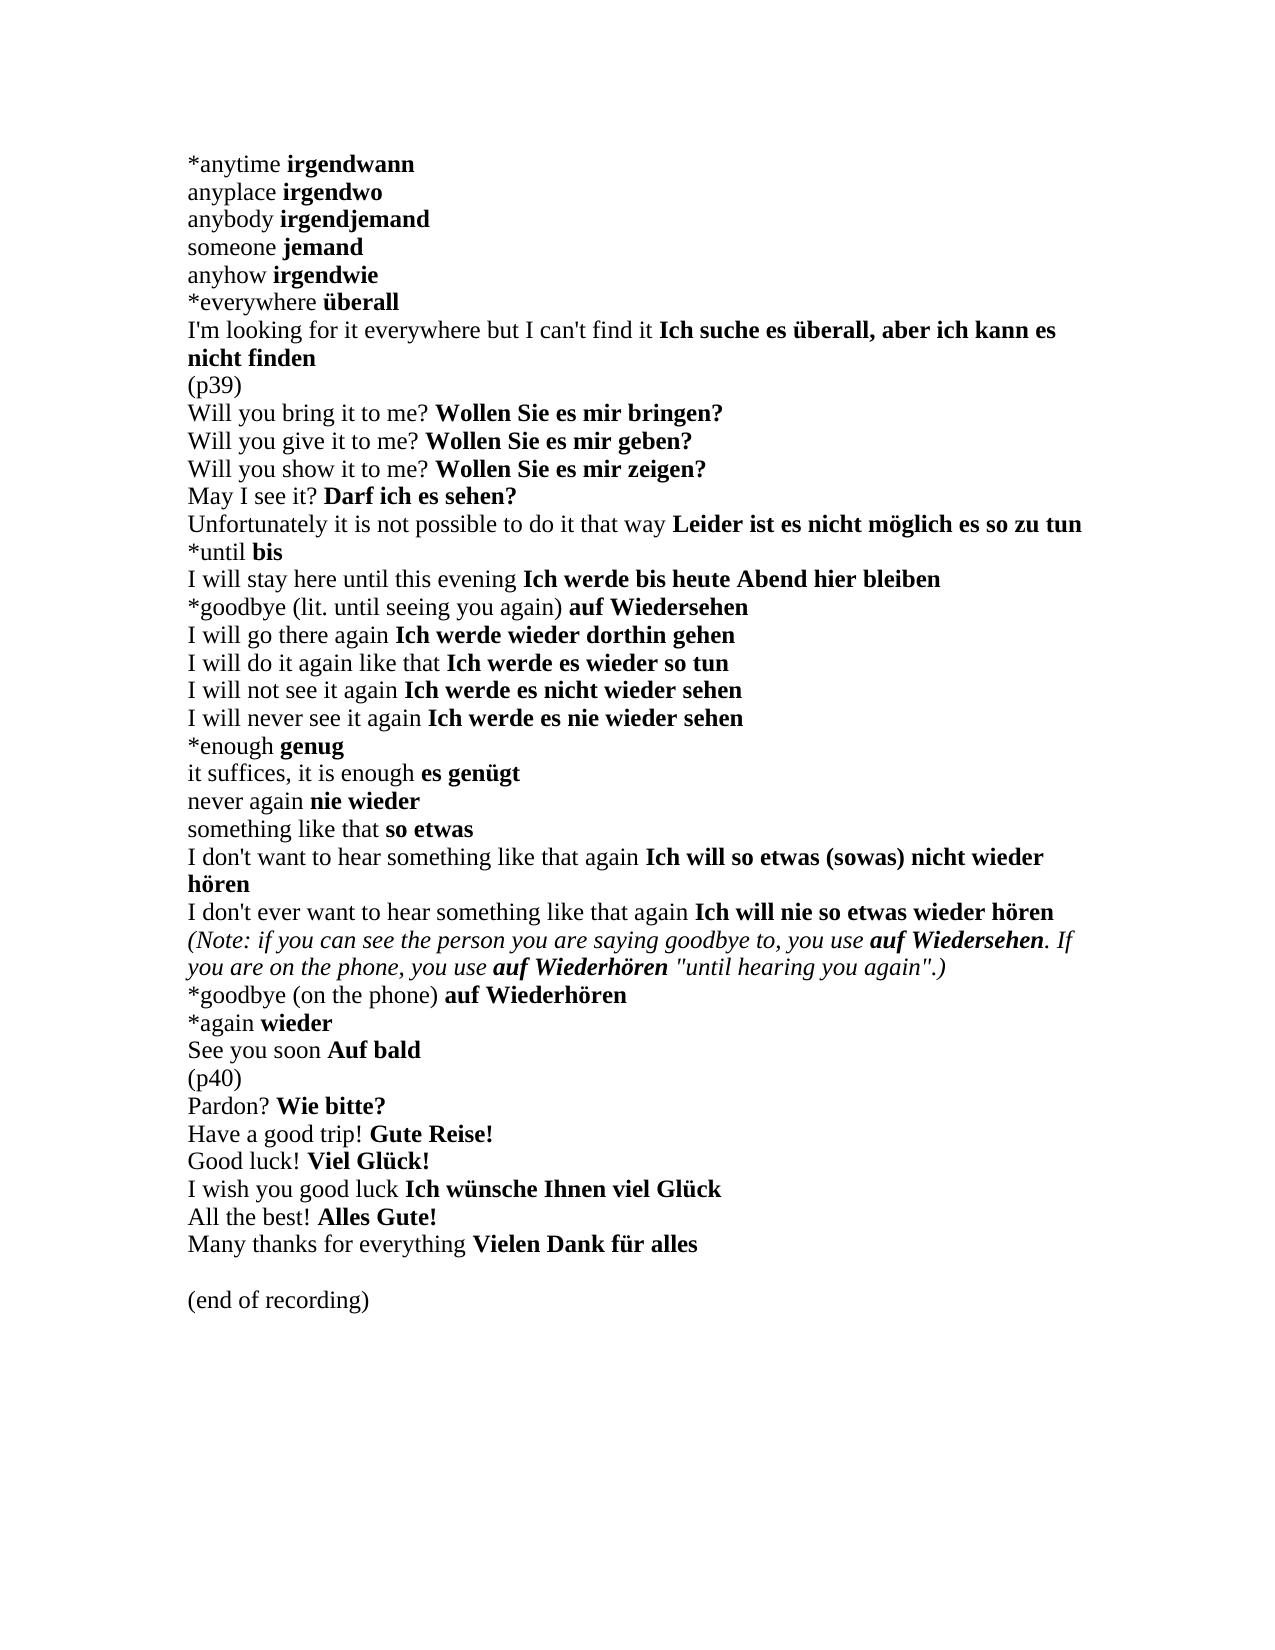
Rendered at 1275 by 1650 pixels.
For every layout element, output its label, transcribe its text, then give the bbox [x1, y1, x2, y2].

text Will you show it to me? Wollen Sie es mir zeigen? [187, 455, 1087, 482]
text Many thanks for everything Vielen Dank für alles [187, 1231, 1087, 1258]
text *anytime irgendwann [187, 150, 1087, 178]
text Will you bring it to me? Wollen Sie es mir bringen? [187, 399, 1087, 427]
text I don't want to hear something like that again Ich will so etwas (sowas) nicht wieder hören [187, 843, 1087, 898]
text *until bis [187, 538, 1087, 566]
text it suffices, it is enough es genügt [187, 759, 1087, 787]
text never again nie wieder [187, 787, 1087, 815]
text (Note: if you can see the person you are saying goodbye to, you use auf Wiedersehen. If you are on the phone, you use auf Wiederhören "until hearing you again".) [187, 926, 1087, 981]
text I will not see it again Ich werde es nicht wieder sehen [187, 676, 1087, 704]
text Unfortunately it is not possible to do it that way Leider ist es nicht möglich es so zu tun [187, 510, 1087, 538]
text I will stay here until this evening Ich werde bis heute Abend hier bleiben [187, 566, 1087, 593]
text *enough genug [187, 732, 1087, 759]
text someone jemand [187, 233, 1087, 261]
text *goodbye (lit. until seeing you again) auf Wiedersehen [187, 593, 1087, 621]
text Will you give it to me? Wollen Sie es mir geben? [187, 427, 1087, 455]
text All the best! Alles Gute! [187, 1203, 1087, 1231]
text *again wieder [187, 1009, 1087, 1037]
text I don't ever want to hear something like that again Ich will nie so etwas wieder hören [187, 898, 1087, 926]
text I will do it again like that Ich werde es wieder so tun [187, 649, 1087, 676]
text something like that so etwas [187, 815, 1087, 843]
text *goodbye (on the phone) auf Wiederhören [187, 981, 1087, 1009]
text Pardon? Wie bitte? [187, 1092, 1087, 1120]
text (p40) [187, 1064, 1087, 1092]
text I will never see it again Ich werde es nie wieder sehen [187, 704, 1087, 732]
text Have a good trip! Gute Reise! [187, 1120, 1087, 1147]
text *everywhere überall [187, 288, 1087, 316]
text May I see it? Darf ich es sehen? [187, 482, 1087, 510]
text (p39) [187, 372, 1087, 399]
text I'm looking for it everywhere but I can't find it Ich suche es überall, aber ich kann es nicht finden [187, 316, 1087, 372]
text I wish you good luck Ich wünsche Ihnen viel Glück [187, 1175, 1087, 1203]
text anyplace irgendwo [187, 178, 1087, 205]
text Good luck! Viel Glück! [187, 1147, 1087, 1175]
text See you soon Auf bald [187, 1037, 1087, 1064]
text (end of recording) [187, 1286, 1087, 1314]
text anybody irgendjemand [187, 205, 1087, 233]
text I will go there again Ich werde wieder dorthin gehen [187, 621, 1087, 649]
text anyhow irgendwie [187, 261, 1087, 288]
